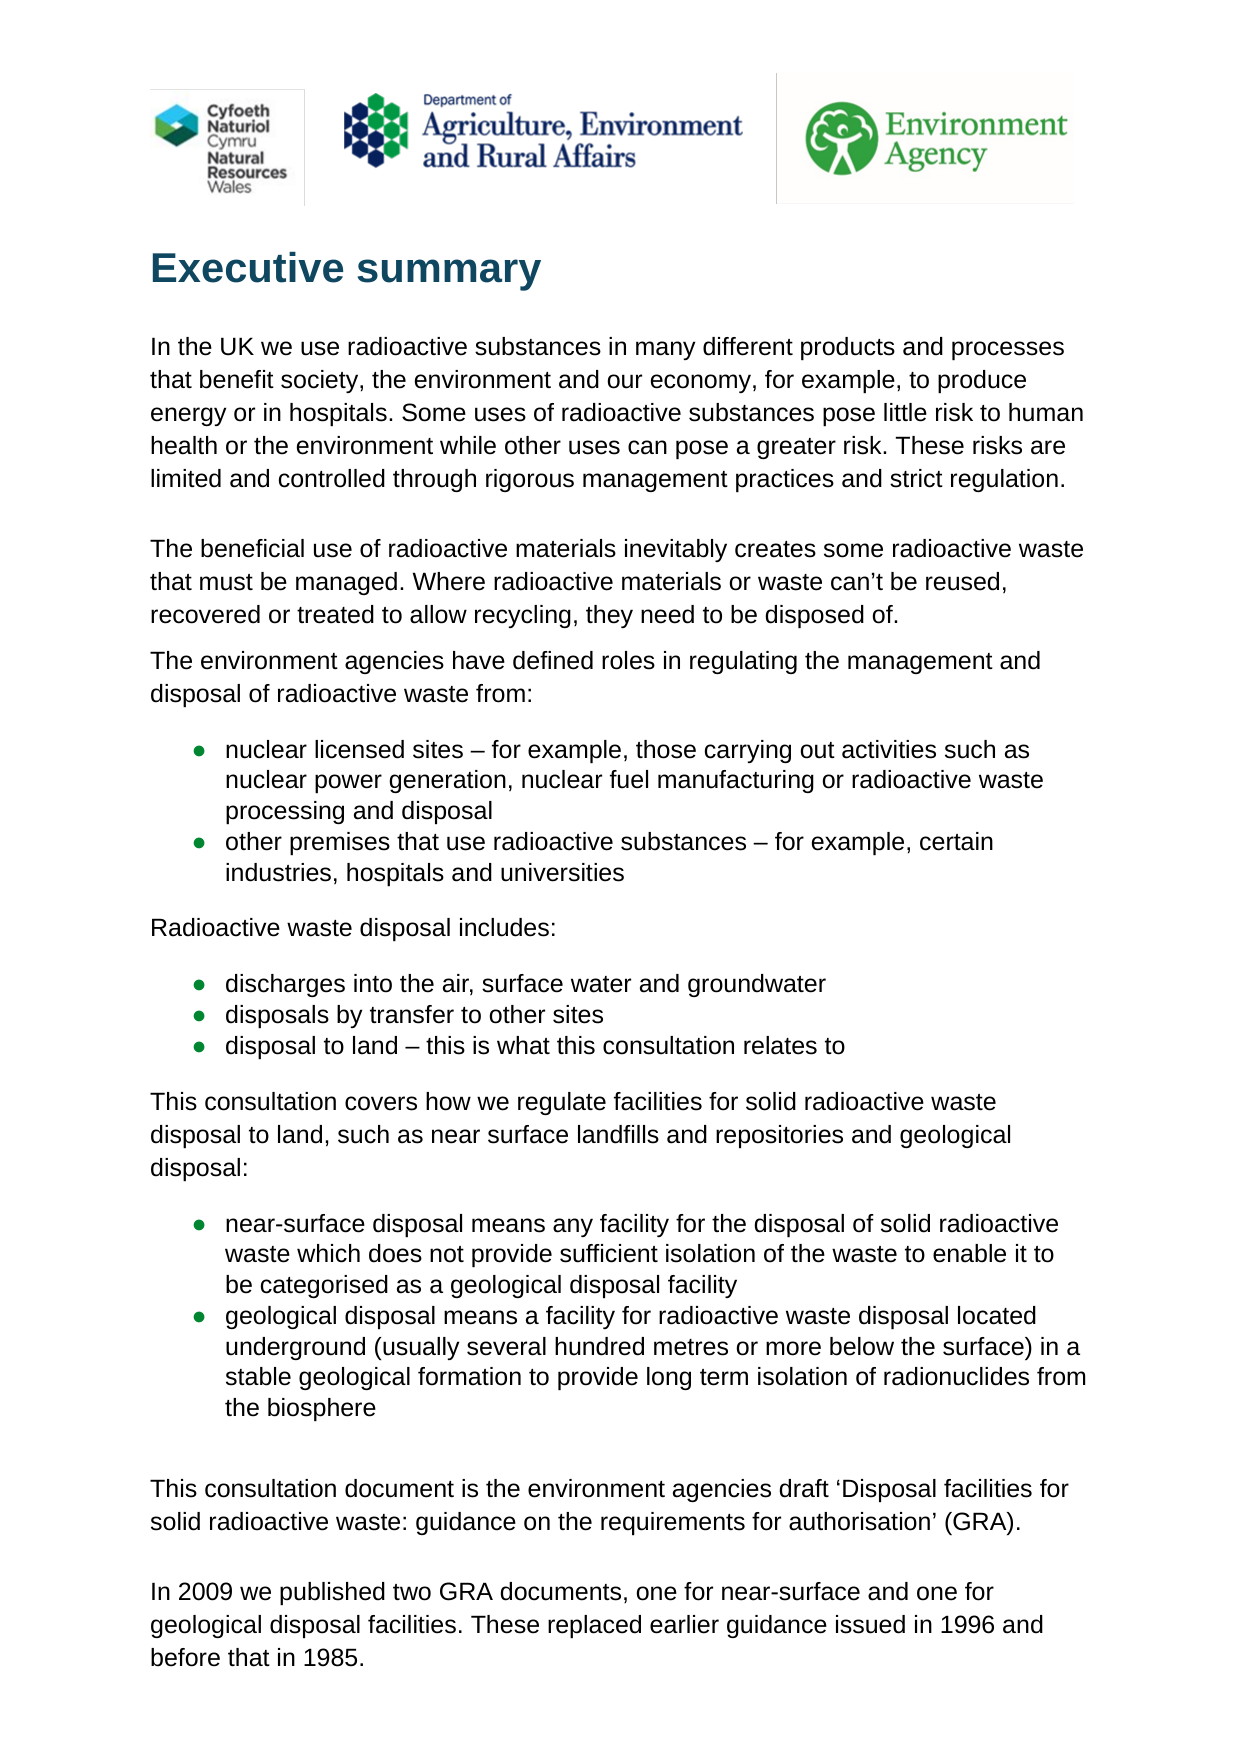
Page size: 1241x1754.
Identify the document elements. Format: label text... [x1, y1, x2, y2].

list near-surface disposal means any facility for the disposal of solid radioactive waste which does not provide sufficient isolation of the waste to enable it to be categorised as a geological disposal facility [191, 1208, 1090, 1299]
list disposals by transfer to other sites [191, 1000, 1090, 1029]
list other premises that use radioactive substances – for example, certain industries, hospitals and universities [191, 827, 1090, 886]
text The beneficial use of radioactive materials inevitably creates some radioactive waste that must be managed. Where radioactive materials or waste can’t be reused, recovered or treated to allow recycling, they need to be disposed of. [150, 534, 1090, 629]
text The environment agencies have defined roles in regulating the management and disposal of radioactive waste from: [150, 646, 1090, 708]
text Radioactive waste disposal includes: [150, 913, 1090, 942]
text In the UK we use radioactive substances in many different products and processes that benefit society, the environment and our economy, for example, to produce energy or in hospitals. Some uses of radioactive substances pose little risk to human health or the environment while other uses can pose a greater risk. These risks are limited and controlled through rigorous management practices and strict regulation. [150, 332, 1090, 492]
subtitle Executive summary [150, 243, 1090, 291]
list discharges into the air, surface water and groundwater [191, 969, 1090, 998]
list geological disposal means a facility for radioactive waste disposal located underground (usually several hundred metres or more below the surface) in a stable geological formation to provide long term isolation of radionuclides from the biosphere [191, 1301, 1090, 1422]
text This consultation covers how we regulate facilities for solid radioactive waste disposal to land, such as near surface landfills and repositories and geological disposal: [150, 1087, 1090, 1181]
list disposal to land – this is what this consultation relates to [191, 1031, 1090, 1059]
list nuclear licensed sites – for example, those carrying out activities such as nuclear power generation, nuclear fuel manufacturing or radioactive waste processing and disposal [191, 735, 1090, 825]
text In 2009 we published two GRA documents, one for near-surface and one for geological disposal facilities. These replaced earlier guidance issued in 1996 and before that in 1985. [150, 1577, 1090, 1672]
text This consultation document is the environment agencies draft ‘Disposal facilities for solid radioactive waste: guidance on the requirements for authorisation’ (GRA). [150, 1474, 1090, 1535]
